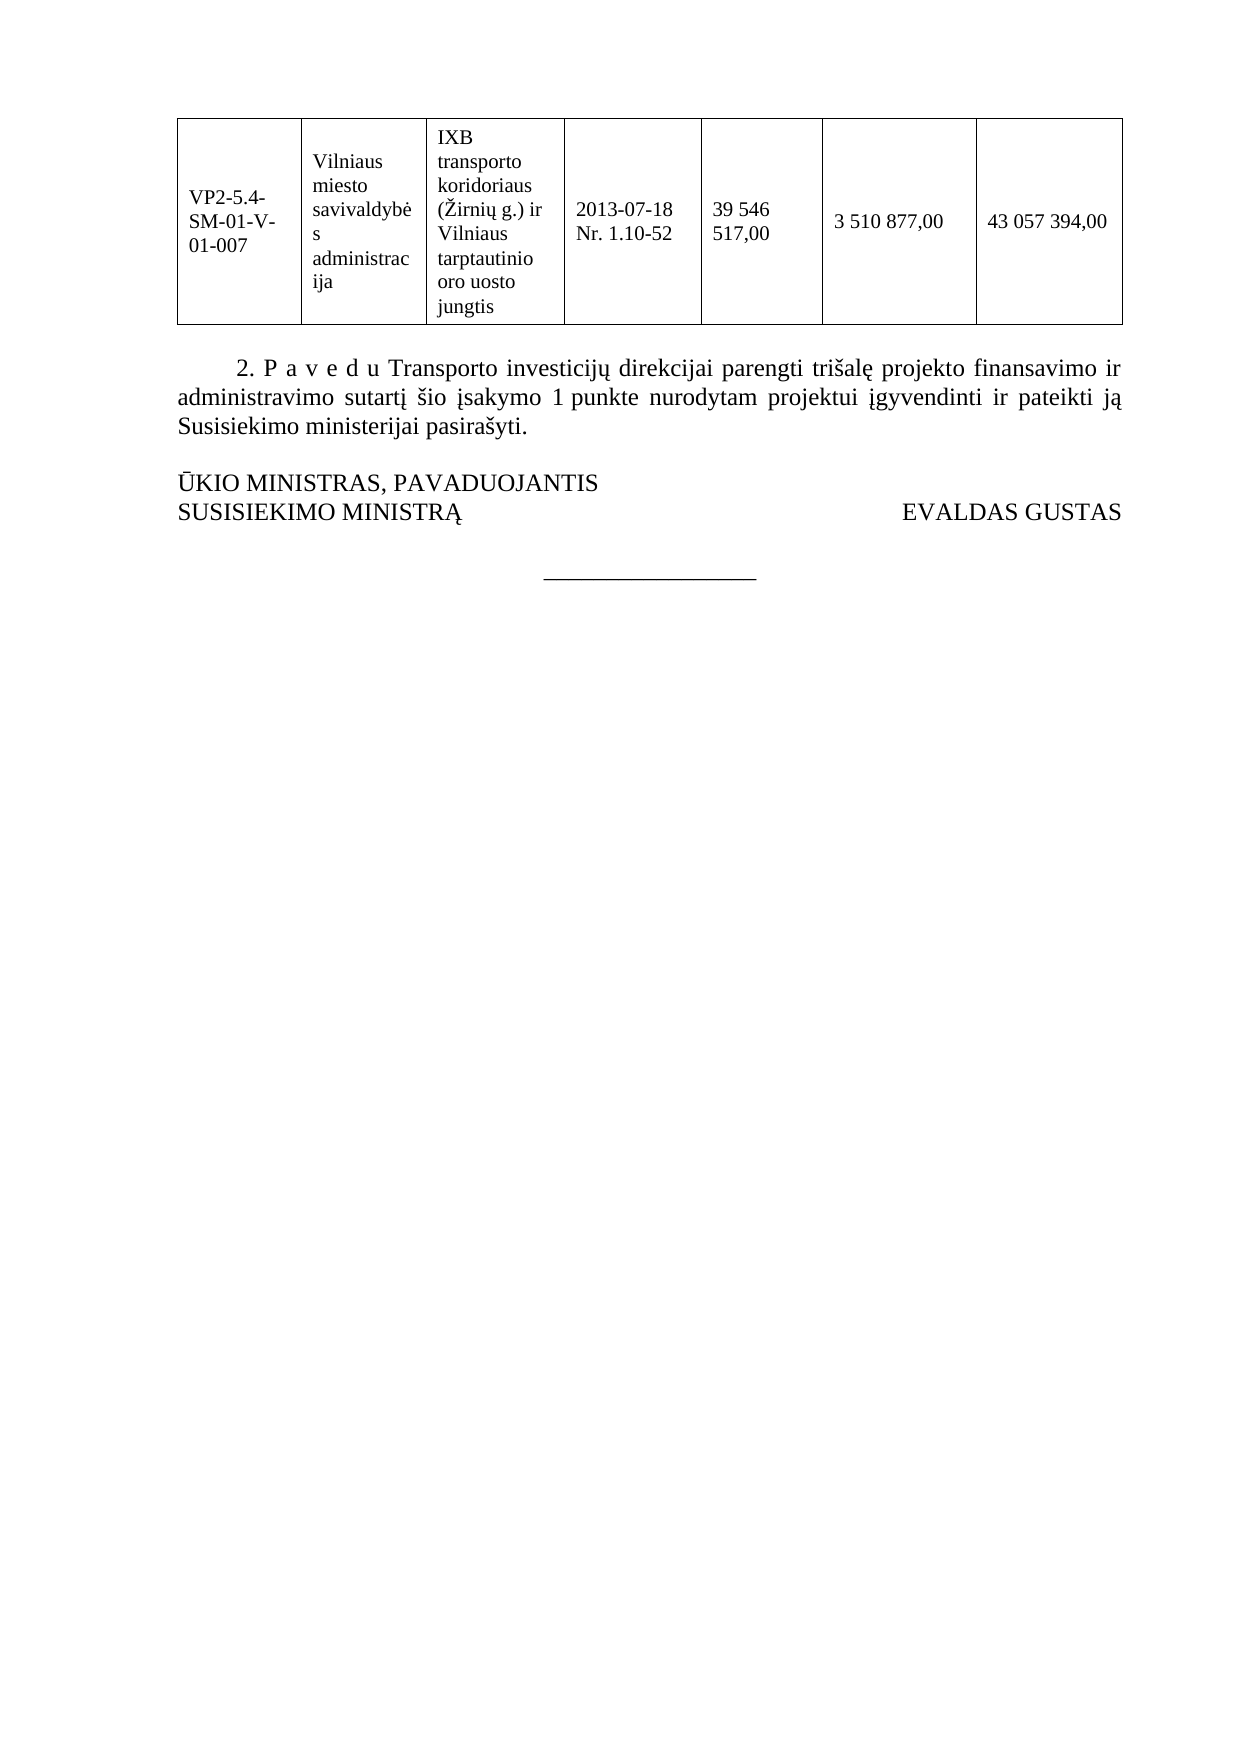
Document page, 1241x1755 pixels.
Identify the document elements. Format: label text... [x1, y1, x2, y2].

table_cell 2013-07-18 Nr. 1.10-52 [565, 119, 701, 323]
table_cell VP2-5.4-SM-01-V-01-007 [178, 119, 301, 323]
table_cell IXB transporto koridoriaus (Žirnių g.) ir Vilniaus tarptautinio oro uosto jungtis [427, 119, 564, 323]
table_cell 3 510 877,00 [823, 119, 976, 323]
text 2. P a v e d u Transporto investicijų direkcijai parengti trišalę projekto finansavimo ir administravimo sutartį šio įsakymo 1 punkte nurodytam projektui įgyvendinti ir pateikti ją Susisiekimo ministerijai pasirašyti. [177, 353, 1122, 439]
text _________________ [177, 554, 1122, 583]
table_cell 43 057 394,00 [977, 119, 1122, 323]
text susisiekimo ministrą Evaldas Gustas [177, 497, 1122, 526]
table_cell 39 546 517,00 [702, 119, 822, 323]
table_cell Vilniaus miesto savivaldybės administracija [302, 119, 426, 323]
text Ūkio ministras, pavaduojantis [177, 468, 1122, 497]
